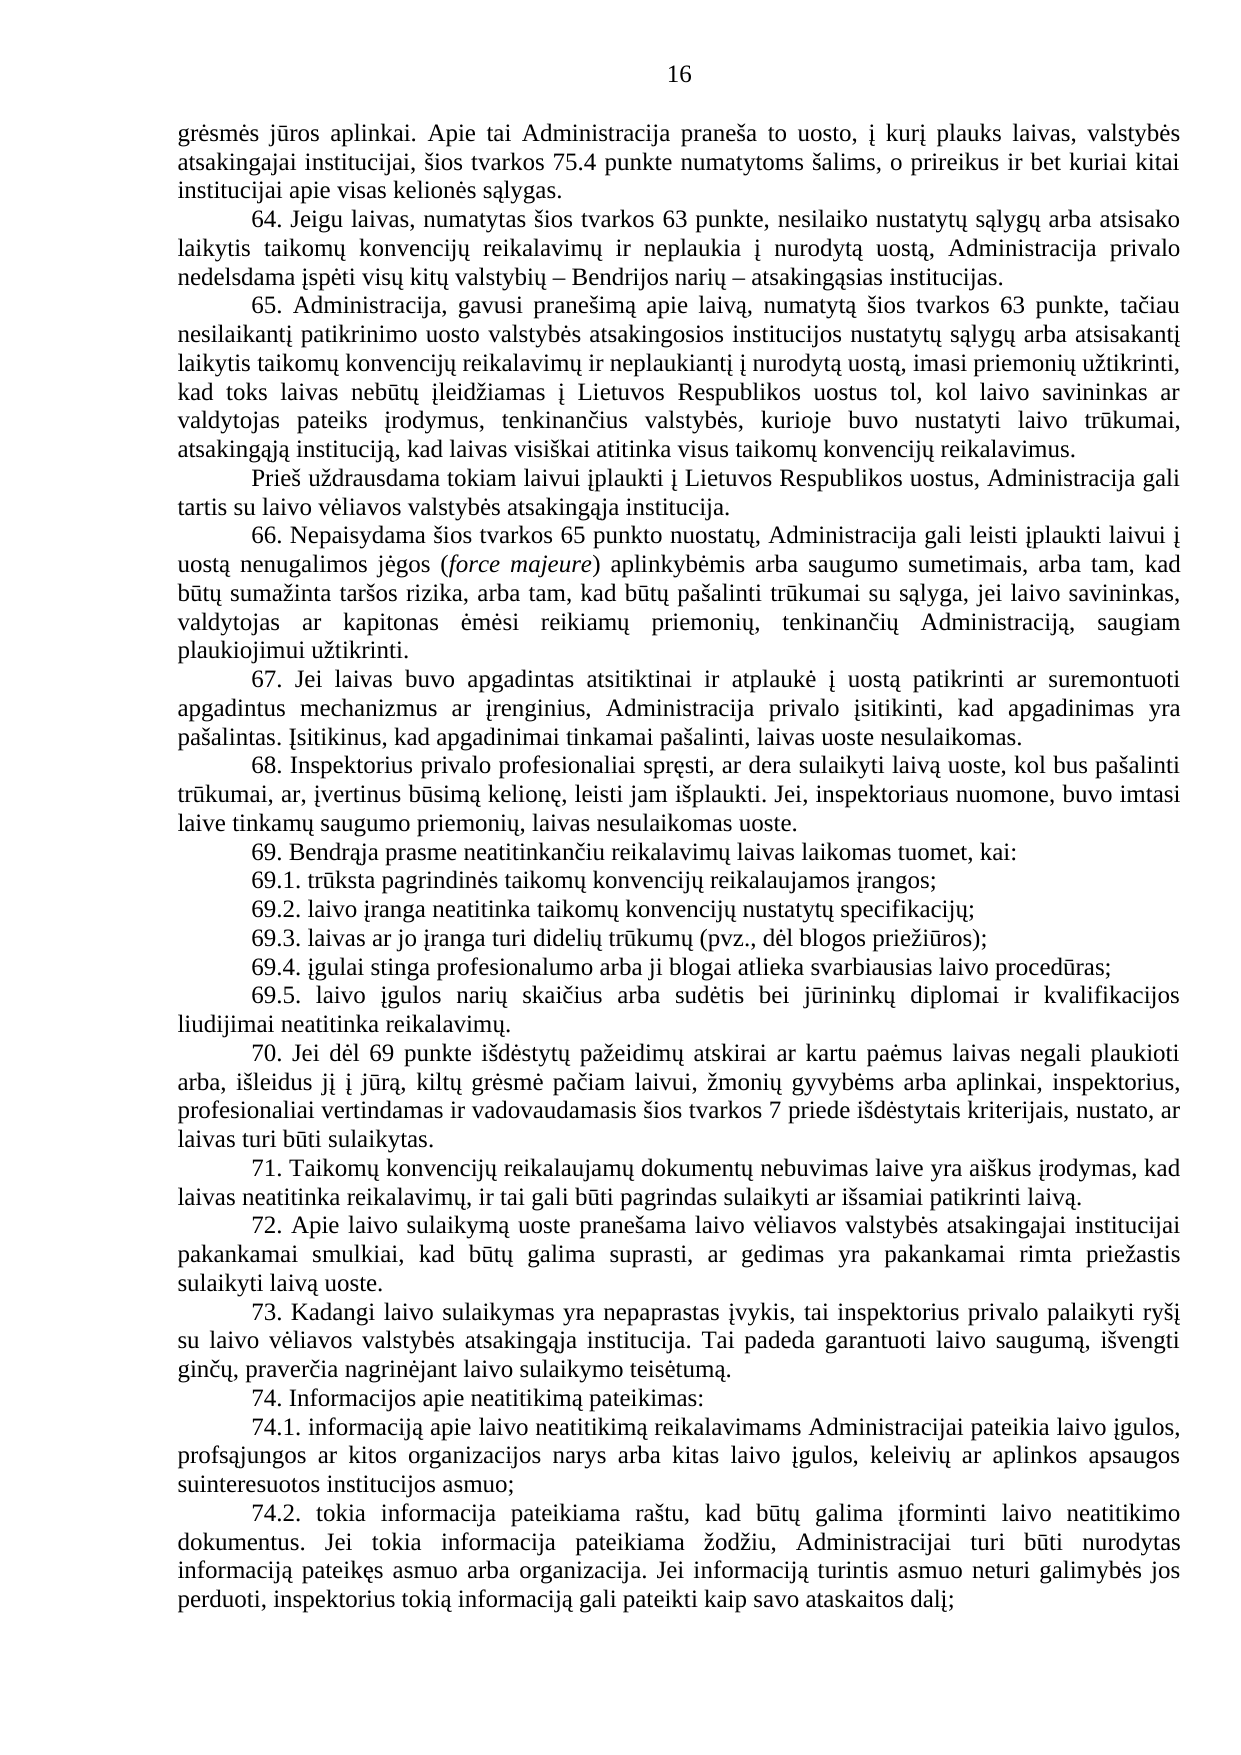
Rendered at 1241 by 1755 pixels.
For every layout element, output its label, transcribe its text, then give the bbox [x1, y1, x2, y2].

text 69. Bendrąja prasme neatitinkančiu reikalavimų laivas laikomas tuomet, kai: [177, 837, 1181, 866]
text 74.1. informaciją apie laivo neatitikimą reikalavimams Administracijai pateikia laivo įgulos, profsąjungos ar kitos organizacijos narys arba kitas laivo įgulos, keleivių ar aplinkos apsaugos suinteresuotos institucijos asmuo; [177, 1412, 1181, 1498]
text 74. Informacijos apie neatitikimą pateikimas: [177, 1383, 1181, 1412]
text 65. Administracija, gavusi pranešimą apie laivą, numatytą šios tvarkos 63 punkte, tačiau nesilaikantį patikrinimo uosto valstybės atsakingosios institucijos nustatytų sąlygų arba atsisakantį laikytis taikomų konvencijų reikalavimų ir neplaukiantį į nurodytą uostą, imasi priemonių užtikrinti, kad toks laivas nebūtų įleidžiamas į Lietuvos Respublikos uostus tol, kol laivo savininkas ar valdytojas pateiks įrodymus, tenkinančius valstybės, kurioje buvo nustatyti laivo trūkumai, atsakingąją instituciją, kad laivas visiškai atitinka visus taikomų konvencijų reikalavimus. [177, 291, 1181, 463]
text 67. Jei laivas buvo apgadintas atsitiktinai ir atplaukė į uostą patikrinti ar suremontuoti apgadintus mechanizmus ar įrenginius, Administracija privalo įsitikinti, kad apgadinimas yra pašalintas. Įsitikinus, kad apgadinimai tinkamai pašalinti, laivas uoste nesulaikomas. [177, 664, 1181, 751]
text 69.4. įgulai stinga profesionalumo arba ji blogai atlieka svarbiausias laivo procedūras; [177, 952, 1181, 981]
text Prieš uždrausdama tokiam laivui įplaukti į Lietuvos Respublikos uostus, Administracija gali tartis su laivo vėliavos valstybės atsakingąja institucija. [177, 463, 1181, 521]
text 72. Apie laivo sulaikymą uoste pranešama laivo vėliavos valstybės atsakingajai institucijai pakankamai smulkiai, kad būtų galima suprasti, ar gedimas yra pakankamai rimta priežastis sulaikyti laivą uoste. [177, 1211, 1181, 1297]
text 69.5. laivo įgulos narių skaičius arba sudėtis bei jūrininkų diplomai ir kvalifikacijos liudijimai neatitinka reikalavimų. [177, 981, 1181, 1038]
text 69.2. laivo įranga neatitinka taikomų konvencijų nustatytų specifikacijų; [177, 894, 1181, 923]
text grėsmės jūros aplinkai. Apie tai Administracija praneša to uosto, į kurį plauks laivas, valstybės atsakingajai institucijai, šios tvarkos 75.4 punkte numatytoms šalims, o prireikus ir bet kuriai kitai institucijai apie visas kelionės sąlygas. [177, 118, 1181, 204]
text 69.1. trūksta pagrindinės taikomų konvencijų reikalaujamos įrangos; [177, 866, 1181, 894]
text 74.2. tokia informacija pateikiama raštu, kad būtų galima įforminti laivo neatitikimo dokumentus. Jei tokia informacija pateikiama žodžiu, Administracijai turi būti nurodytas informaciją pateikęs asmuo arba organizacija. Jei informaciją turintis asmuo neturi galimybės jos perduoti, inspektorius tokią informaciją gali pateikti kaip savo ataskaitos dalį; [177, 1498, 1181, 1613]
text 68. Inspektorius privalo profesionaliai spręsti, ar dera sulaikyti laivą uoste, kol bus pašalinti trūkumai, ar, įvertinus būsimą kelionę, leisti jam išplaukti. Jei, inspektoriaus nuomone, buvo imtasi laive tinkamų saugumo priemonių, laivas nesulaikomas uoste. [177, 751, 1181, 837]
text 64. Jeigu laivas, numatytas šios tvarkos 63 punkte, nesilaiko nustatytų sąlygų arba atsisako laikytis taikomų konvencijų reikalavimų ir neplaukia į nurodytą uostą, Administracija privalo nedelsdama įspėti visų kitų valstybių – Bendrijos narių – atsakingąsias institucijas. [177, 204, 1181, 291]
text 71. Taikomų konvencijų reikalaujamų dokumentų nebuvimas laive yra aiškus įrodymas, kad laivas neatitinka reikalavimų, ir tai gali būti pagrindas sulaikyti ar išsamiai patikrinti laivą. [177, 1153, 1181, 1211]
text 69.3. laivas ar jo įranga turi didelių trūkumų (pvz., dėl blogos priežiūros); [177, 923, 1181, 952]
text 66. Nepaisydama šios tvarkos 65 punkto nuostatų, Administracija gali leisti įplaukti laivui į uostą nenugalimos jėgos (force majeure) aplinkybėmis arba saugumo sumetimais, arba tam, kad būtų sumažinta taršos rizika, arba tam, kad būtų pašalinti trūkumai su sąlyga, jei laivo savininkas, valdytojas ar kapitonas ėmėsi reikiamų priemonių, tenkinančių Administraciją, saugiam plaukiojimui užtikrinti. [177, 521, 1181, 664]
text 73. Kadangi laivo sulaikymas yra nepaprastas įvykis, tai inspektorius privalo palaikyti ryšį su laivo vėliavos valstybės atsakingąja institucija. Tai padeda garantuoti laivo saugumą, išvengti ginčų, praverčia nagrinėjant laivo sulaikymo teisėtumą. [177, 1297, 1181, 1383]
text 70. Jei dėl 69 punkte išdėstytų pažeidimų atskirai ar kartu paėmus laivas negali plaukioti arba, išleidus jį į jūrą, kiltų grėsmė pačiam laivui, žmonių gyvybėms arba aplinkai, inspektorius, profesionaliai vertindamas ir vadovaudamasis šios tvarkos 7 priede išdėstytais kriterijais, nustato, ar laivas turi būti sulaikytas. [177, 1038, 1181, 1153]
